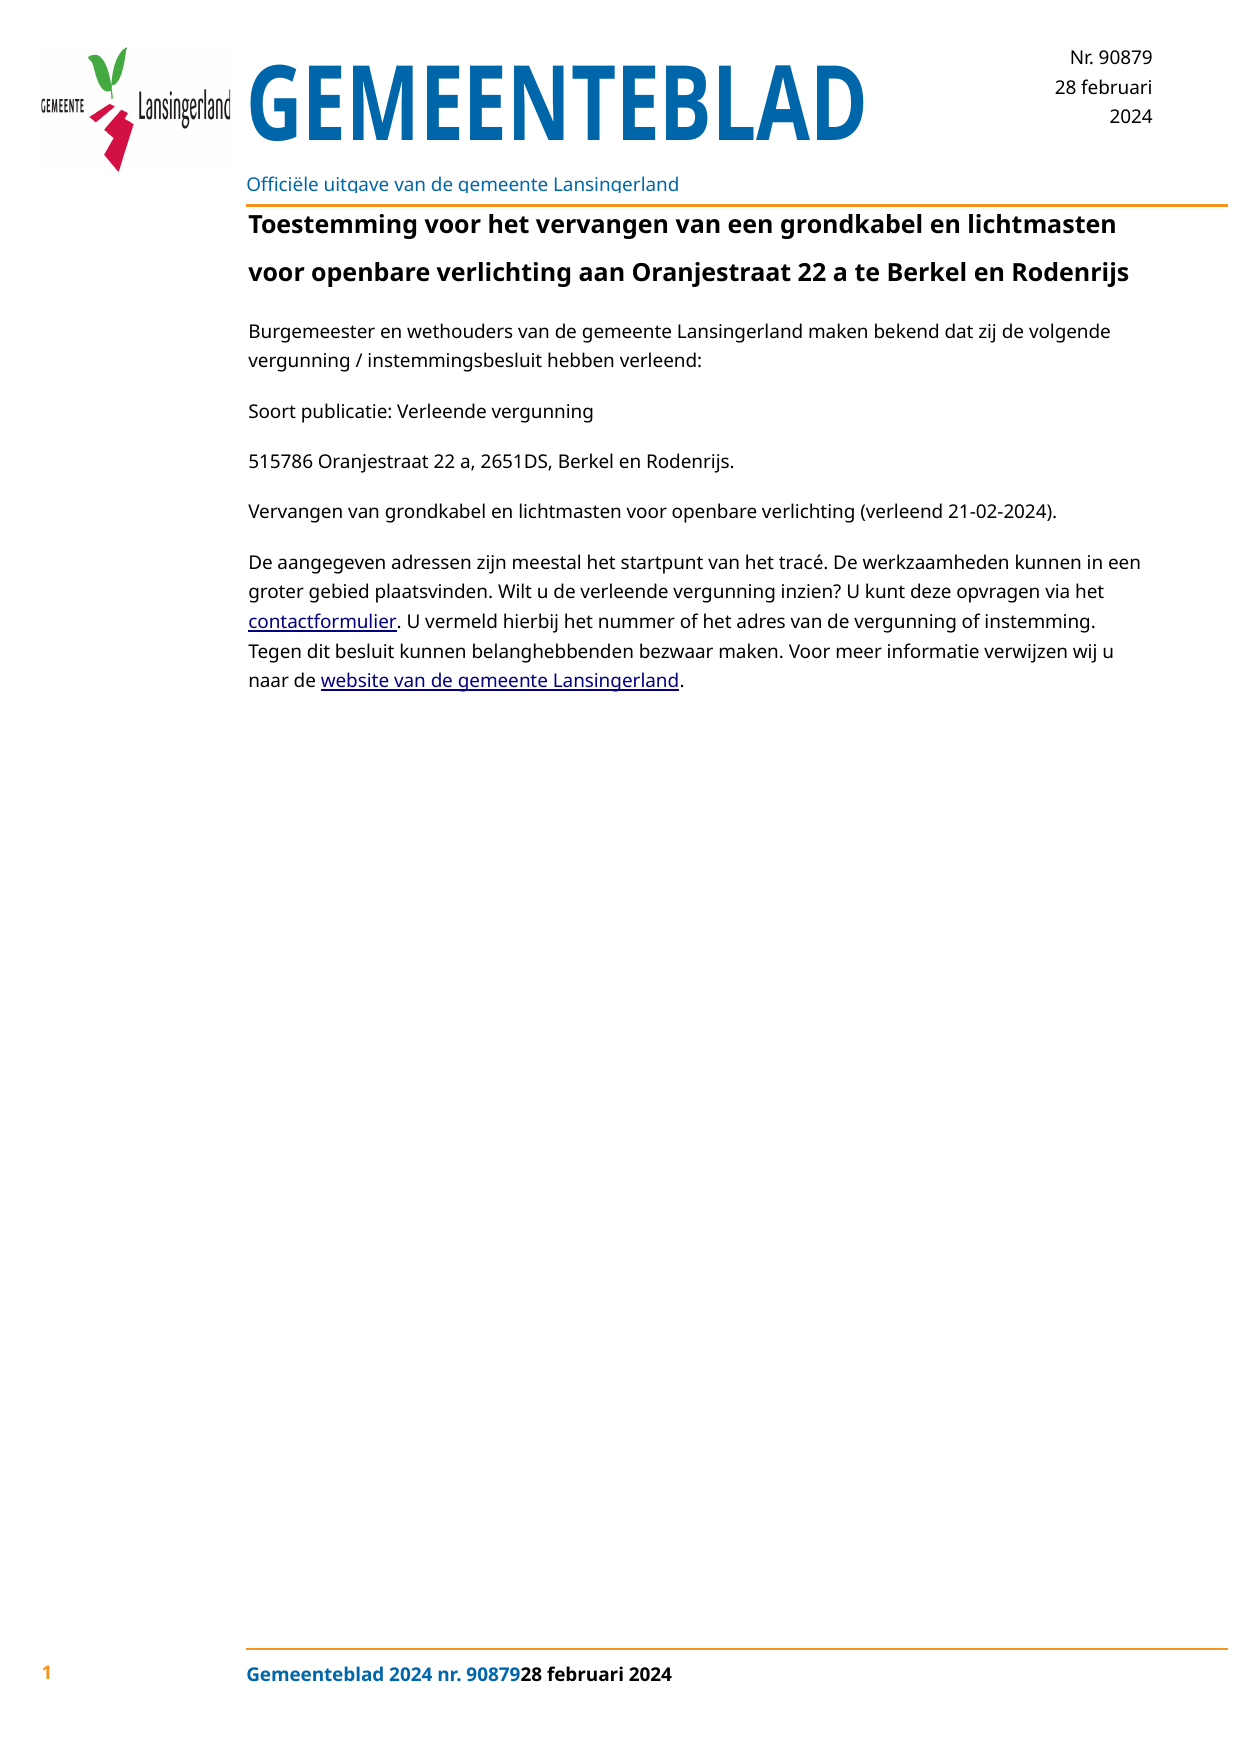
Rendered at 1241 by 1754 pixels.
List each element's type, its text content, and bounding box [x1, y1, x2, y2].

picture [41, 47, 231, 172]
text De aangegeven adressen zijn meestal het startpunt van het tracé. De werkzaamheden kunnen in een groter gebied plaatsvinden. Wilt u de verleende vergunning inzien? U kunt deze opvragen via het contactformulier. U vermeld hierbij het nummer of het adres van de vergunning of instemming. Tegen dit besluit kunnen belanghebbenden bezwaar maken. Voor meer informatie verwijzen wij u naar de website van de gemeente Lansingerland. [248, 549, 1152, 693]
text Vervangen van grondkabel en lichtmasten voor openbare verlichting (verleend 21-02-2024). [248, 499, 1152, 524]
text Soort publicatie: Verleende vergunning [248, 398, 1152, 424]
text Toestemming voor het vervangen van een grondkabel en lichtmasten voor openbare verlichting aan Oranjestraat 22 a te Berkel en Rodenrijs [248, 207, 1152, 288]
text Burgemeester en wethouders van de gemeente Lansingerland maken bekend dat zij de volgende vergunning / instemmingsbesluit hebben verleend: [248, 318, 1152, 373]
text 515786 Oranjestraat 22 a, 2651DS, Berkel en Rodenrijs. [248, 448, 1152, 474]
